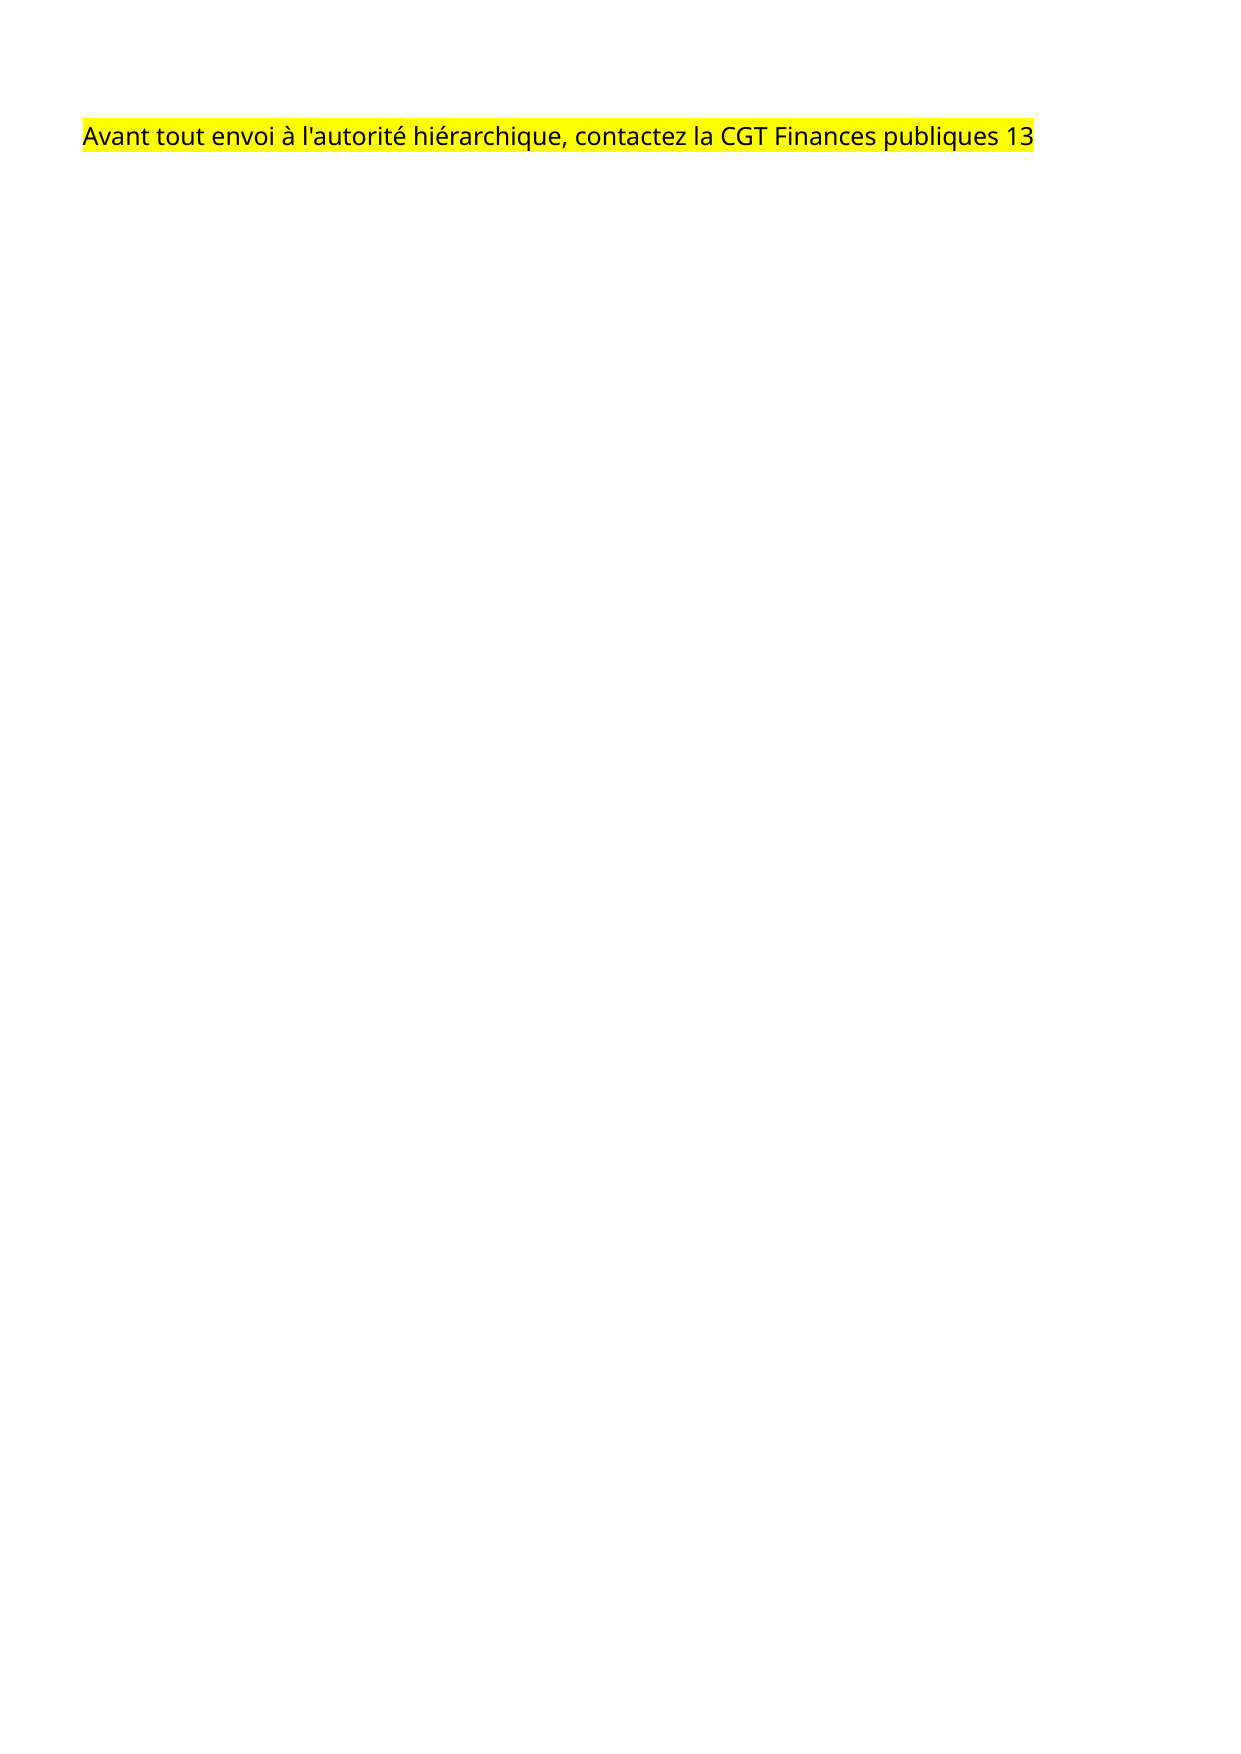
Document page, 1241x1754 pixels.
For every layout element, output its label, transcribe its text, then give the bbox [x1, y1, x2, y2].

text Avant tout envoi à l'autorité hiérarchique, contactez la CGT Finances publiques 13 [82, 118, 1171, 152]
